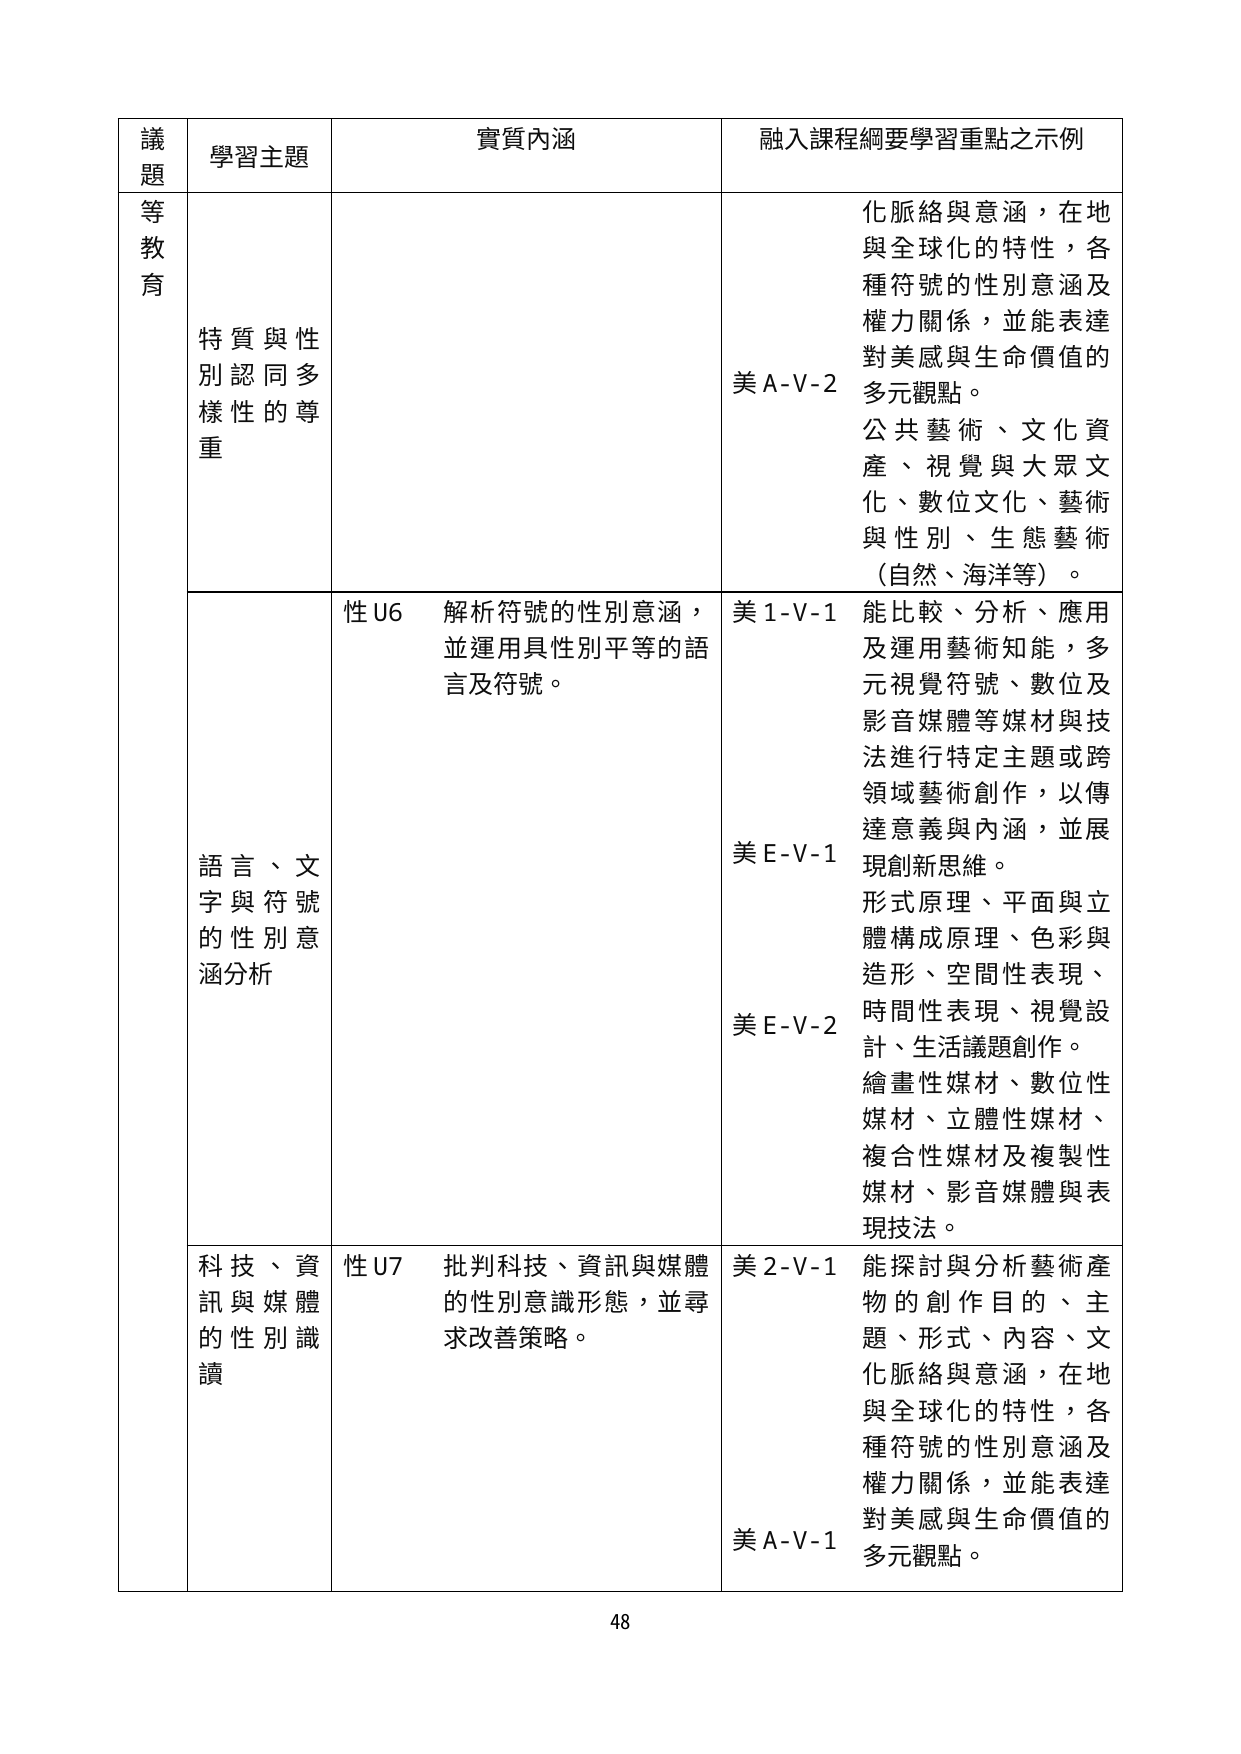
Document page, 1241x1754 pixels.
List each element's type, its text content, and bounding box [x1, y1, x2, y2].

table_cell [432, 193, 721, 591]
table_header 議題 [119, 119, 187, 192]
table_cell 性U7 [332, 1246, 432, 1591]
table_header 實質內涵 [332, 119, 721, 192]
table_cell 特質與性別認同多樣性的尊重 [188, 193, 331, 591]
table_cell 美1-V-1 美E-V-1 美E-V-2 [722, 593, 851, 1245]
table_cell 化脈絡與意涵，在地與全球化的特性，各種符號的性別意涵及權力關係，並能表達對美感與生命價值的多元觀點。 公共藝術、文化資產、視覺與大眾文化、數位文化、藝術與性別、生態藝術（自然、海洋等）。 [851, 193, 1122, 591]
table_header 融入課程綱要學習重點之示例 [722, 119, 1122, 192]
table_cell 能比較、分析、應用及運用藝術知能，多元視覺符號、數位及影音媒體等媒材與技法進行特定主題或跨領域藝術創作，以傳達意義與內涵，並展現創新思維。 形式原理、平面與立體構成原理、色彩與造形、空間性表現、時間性表現、視覺設計、生活議題創作。 繪畫性媒材、數位性媒材、立體性媒材、複合性媒材及複製性媒材、影音媒體與表現技法。 [851, 593, 1122, 1245]
table_cell 科技、資訊與媒體的性別識讀 [188, 1246, 331, 1591]
table_cell 批判科技、資訊與媒體的性別意識形態，並尋求改善策略。 [432, 1246, 721, 1591]
table_cell 能探討與分析藝術產物的創作目的、主題、形式、內容、文化脈絡與意涵，在地與全球化的特性，各種符號的性別意涵及權力關係，並能表達對美感與生命價值的多元觀點。 [851, 1246, 1122, 1591]
table_cell 美A-V-2 [722, 193, 851, 591]
table_cell [332, 193, 432, 591]
table_cell 性U6 [332, 593, 432, 1245]
table_header 學習主題 [188, 119, 331, 192]
table_cell 等教育 [119, 193, 187, 1591]
table_cell 解析符號的性別意涵，並運用具性別平等的語言及符號。 [432, 593, 721, 1245]
table_cell 語言、文字與符號的性別意涵分析 [188, 593, 331, 1245]
table_cell 美2-V-1 美A-V-1 [722, 1246, 851, 1591]
